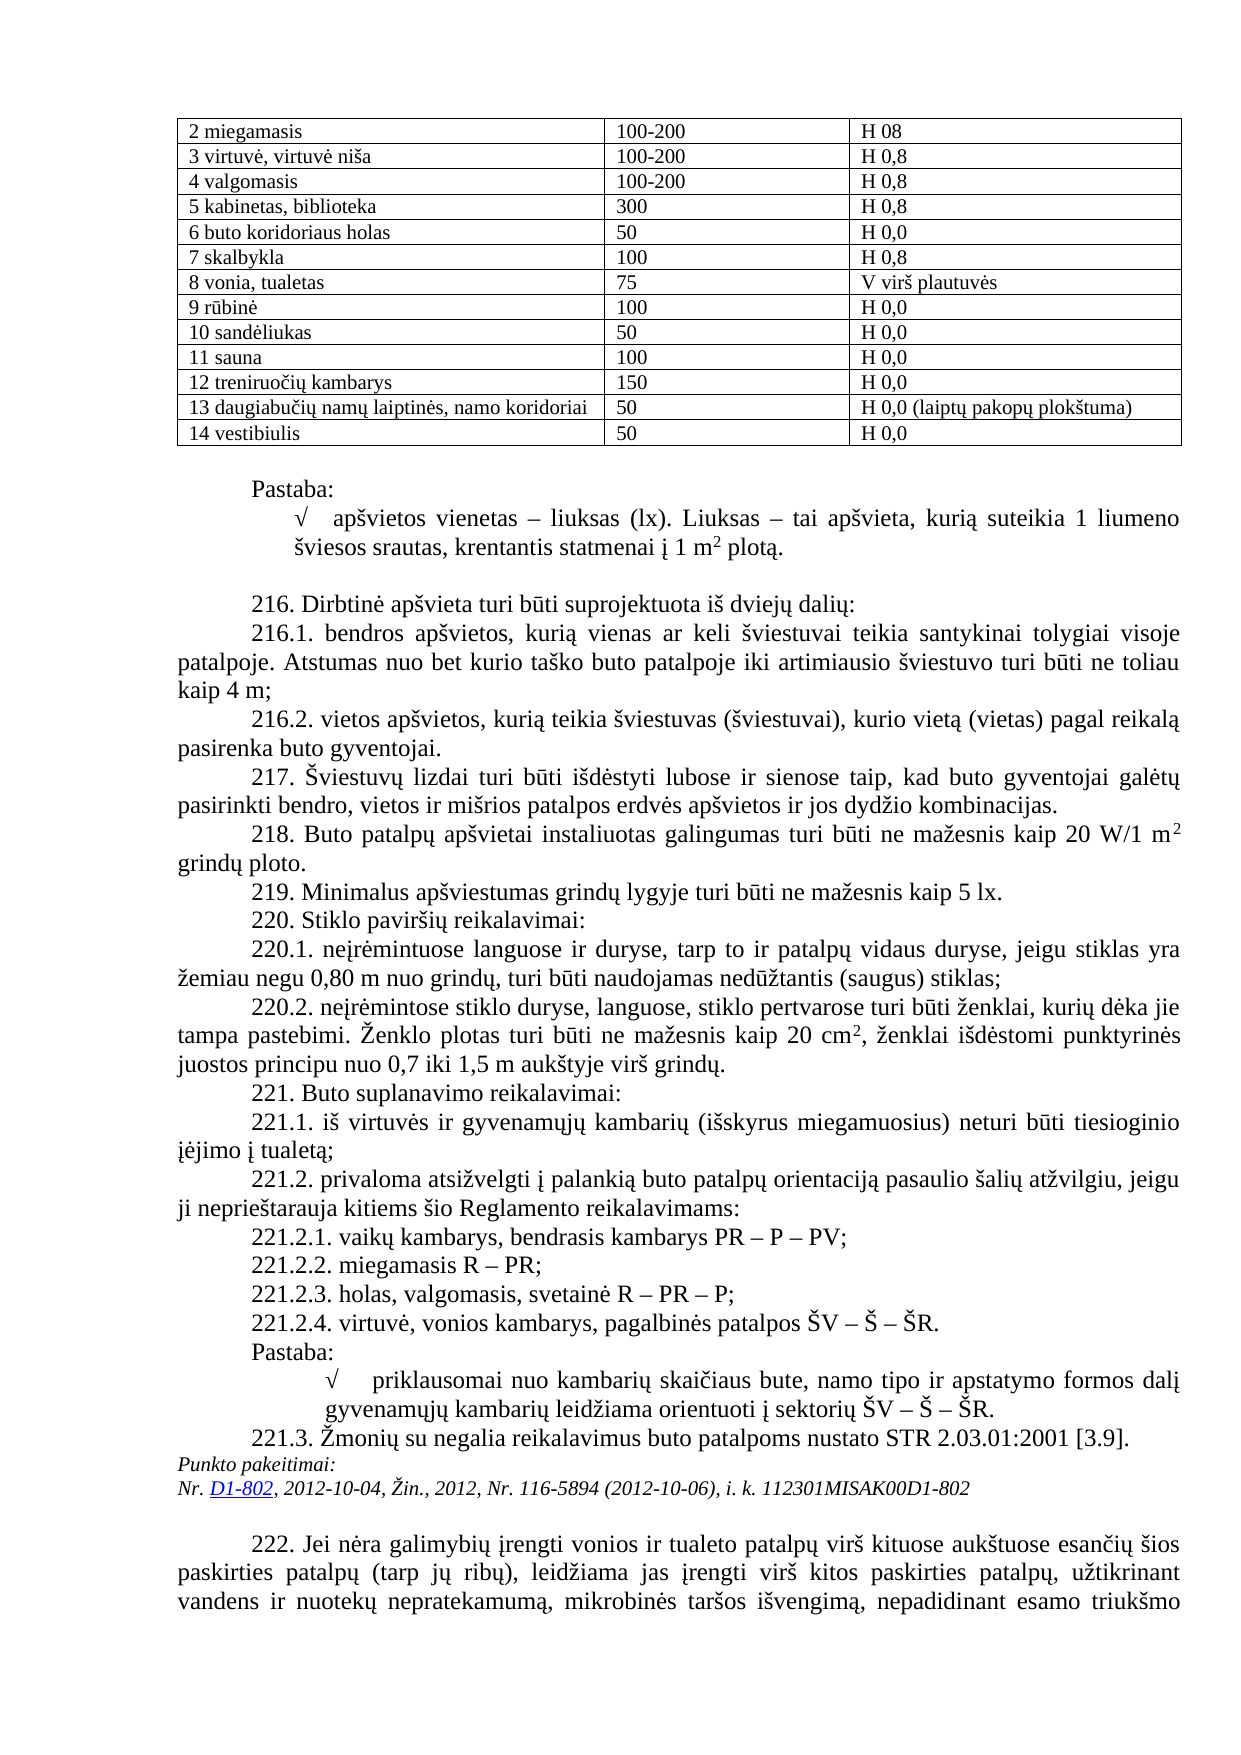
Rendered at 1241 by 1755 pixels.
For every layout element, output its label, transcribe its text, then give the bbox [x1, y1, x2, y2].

table_cell 14 vestibiulis [178, 420, 604, 444]
table_cell H 08 [850, 119, 1181, 143]
table_cell H 0,0 [850, 220, 1181, 244]
table_cell 7 skalbykla [178, 245, 604, 269]
text Pastaba: [177, 474, 1181, 503]
table_cell 75 [605, 270, 849, 294]
text 221.1. iš virtuvės ir gyvenamųjų kambarių (išskyrus miegamuosius) neturi būti tiesioginio įėjimo į tualetą; [177, 1107, 1181, 1164]
text 221.3. Žmonių su negalia reikalavimus buto patalpoms nustato STR 2.03.01:2001 [3.9]. [177, 1423, 1181, 1452]
table_cell 50 [605, 220, 849, 244]
text 216. Dirbtinė apšvieta turi būti suprojektuota iš dviejų dalių: [177, 589, 1181, 618]
table_cell 13 daugiabučių namų laiptinės, namo koridoriai [178, 395, 604, 419]
table_cell 100-200 [605, 169, 849, 193]
table_cell H 0,0 [850, 420, 1181, 444]
text Punkto pakeitimai: [177, 1452, 1181, 1476]
text 221.2.1. vaikų kambarys, bendrasis kambarys PR – P – PV; [177, 1222, 1181, 1251]
text 221. Buto suplanavimo reikalavimai: [177, 1078, 1181, 1107]
table_cell H 0,8 [850, 144, 1181, 168]
text 220.1. neįrėmintuose languose ir duryse, tarp to ir patalpų vidaus duryse, jeigu stiklas yra žemiau negu 0,80 m nuo grindų, turi būti naudojamas nedūžtantis (saugus) stiklas; [177, 934, 1181, 992]
text 222. Jei nėra galimybių įrengti vonios ir tualeto patalpų virš kituose aukštuose esančių šios paskirties patalpų (tarp jų ribų), leidžiama jas įrengti virš kitos paskirties patalpų, užtikrinant vandens ir nuotekų nepratekamumą, mikrobinės taršos išvengimą, nepadidinant esamo triukšmo [177, 1529, 1181, 1615]
text 219. Minimalus apšviestumas grindų lygyje turi būti ne mažesnis kaip 5 lx. [177, 877, 1181, 906]
text 221.2.4. virtuvė, vonios kambarys, pagalbinės patalpos ŠV – Š – ŠR. [177, 1308, 1181, 1337]
table_cell 6 buto koridoriaus holas [178, 220, 604, 244]
table_cell 150 [605, 370, 849, 394]
table_cell H 0,8 [850, 169, 1181, 193]
table_cell 300 [605, 195, 849, 218]
table_cell 4 valgomasis [178, 169, 604, 193]
table_cell H 0,8 [850, 195, 1181, 218]
table_cell 100 [605, 345, 849, 369]
table_cell H 0,0 [850, 320, 1181, 344]
table_cell H 0,0 [850, 370, 1181, 394]
text 220.2. neįrėmintose stiklo duryse, languose, stiklo pertvarose turi būti ženklai, kurių dėka jie tampa pastebimi. Ženklo plotas turi būti ne mažesnis kaip 20 cm2, ženklai išdėstomi punktyrinės juostos principu nuo 0,7 iki 1,5 m aukštyje virš grindų. [177, 992, 1181, 1078]
table_cell 2 miegamasis [178, 119, 604, 143]
table_cell 50 [605, 395, 849, 419]
table_cell 3 virtuvė, virtuvė niša [178, 144, 604, 168]
text Nr. D1-802, 2012-10-04, Žin., 2012, Nr. 116-5894 (2012-10-06), i. k. 112301MISAK00D1-802 [177, 1476, 1181, 1500]
text 221.2.3. holas, valgomasis, svetainė R – PR – P; [177, 1279, 1181, 1308]
text 221.2.2. miegamasis R – PR; [177, 1251, 1181, 1279]
table_cell V virš plautuvės [850, 270, 1181, 294]
text 218. Buto patalpų apšvietai instaliuotas galingumas turi būti ne mažesnis kaip 20 W/1 m2 grindų ploto. [177, 819, 1181, 877]
table_cell H 0,8 [850, 245, 1181, 269]
text √ priklausomai nuo kambarių skaičiaus bute, namo tipo ir apstatymo formos dalį gyvenamųjų kambarių leidžiama orientuoti į sektorių ŠV – Š – ŠR. [325, 1366, 1181, 1423]
text Pastaba: [177, 1337, 1181, 1366]
table_cell H 0,0 [850, 345, 1181, 369]
table_cell 100-200 [605, 144, 849, 168]
table_cell 9 rūbinė [178, 295, 604, 319]
table_cell 50 [605, 320, 849, 344]
text 217. Šviestuvų lizdai turi būti išdėstyti lubose ir sienose taip, kad buto gyventojai galėtų pasirinkti bendro, vietos ir mišrios patalpos erdvės apšvietos ir jos dydžio kombinacijas. [177, 762, 1181, 819]
text 220. Stiklo paviršių reikalavimai: [177, 906, 1181, 934]
table_cell 100-200 [605, 119, 849, 143]
table_cell 50 [605, 420, 849, 444]
table_cell H 0,0 (laiptų pakopų plokštuma) [850, 395, 1181, 419]
table_cell 12 treniruočių kambarys [178, 370, 604, 394]
text 216.1. bendros apšvietos, kurią vienas ar keli šviestuvai teikia santykinai tolygiai visoje patalpoje. Atstumas nuo bet kurio taško buto patalpoje iki artimiausio šviestuvo turi būti ne toliau kaip 4 m; [177, 618, 1181, 704]
table_cell H 0,0 [850, 295, 1181, 319]
table_cell 100 [605, 245, 849, 269]
table_cell 5 kabinetas, biblioteka [178, 195, 604, 218]
text 216.2. vietos apšvietos, kurią teikia šviestuvas (šviestuvai), kurio vietą (vietas) pagal reikalą pasirenka buto gyventojai. [177, 704, 1181, 762]
table_cell 10 sandėliukas [178, 320, 604, 344]
text 221.2. privaloma atsižvelgti į palankią buto patalpų orientaciją pasaulio šalių atžvilgiu, jeigu ji neprieštarauja kitiems šio Reglamento reikalavimams: [177, 1164, 1181, 1222]
table_cell 100 [605, 295, 849, 319]
table_cell 8 vonia, tualetas [178, 270, 604, 294]
text √ apšvietos vienetas – liuksas (lx). Liuksas – tai apšvieta, kurią suteikia 1 liumeno šviesos srautas, krentantis statmenai į 1 m2 plotą. [294, 503, 1181, 561]
table_cell 11 sauna [178, 345, 604, 369]
